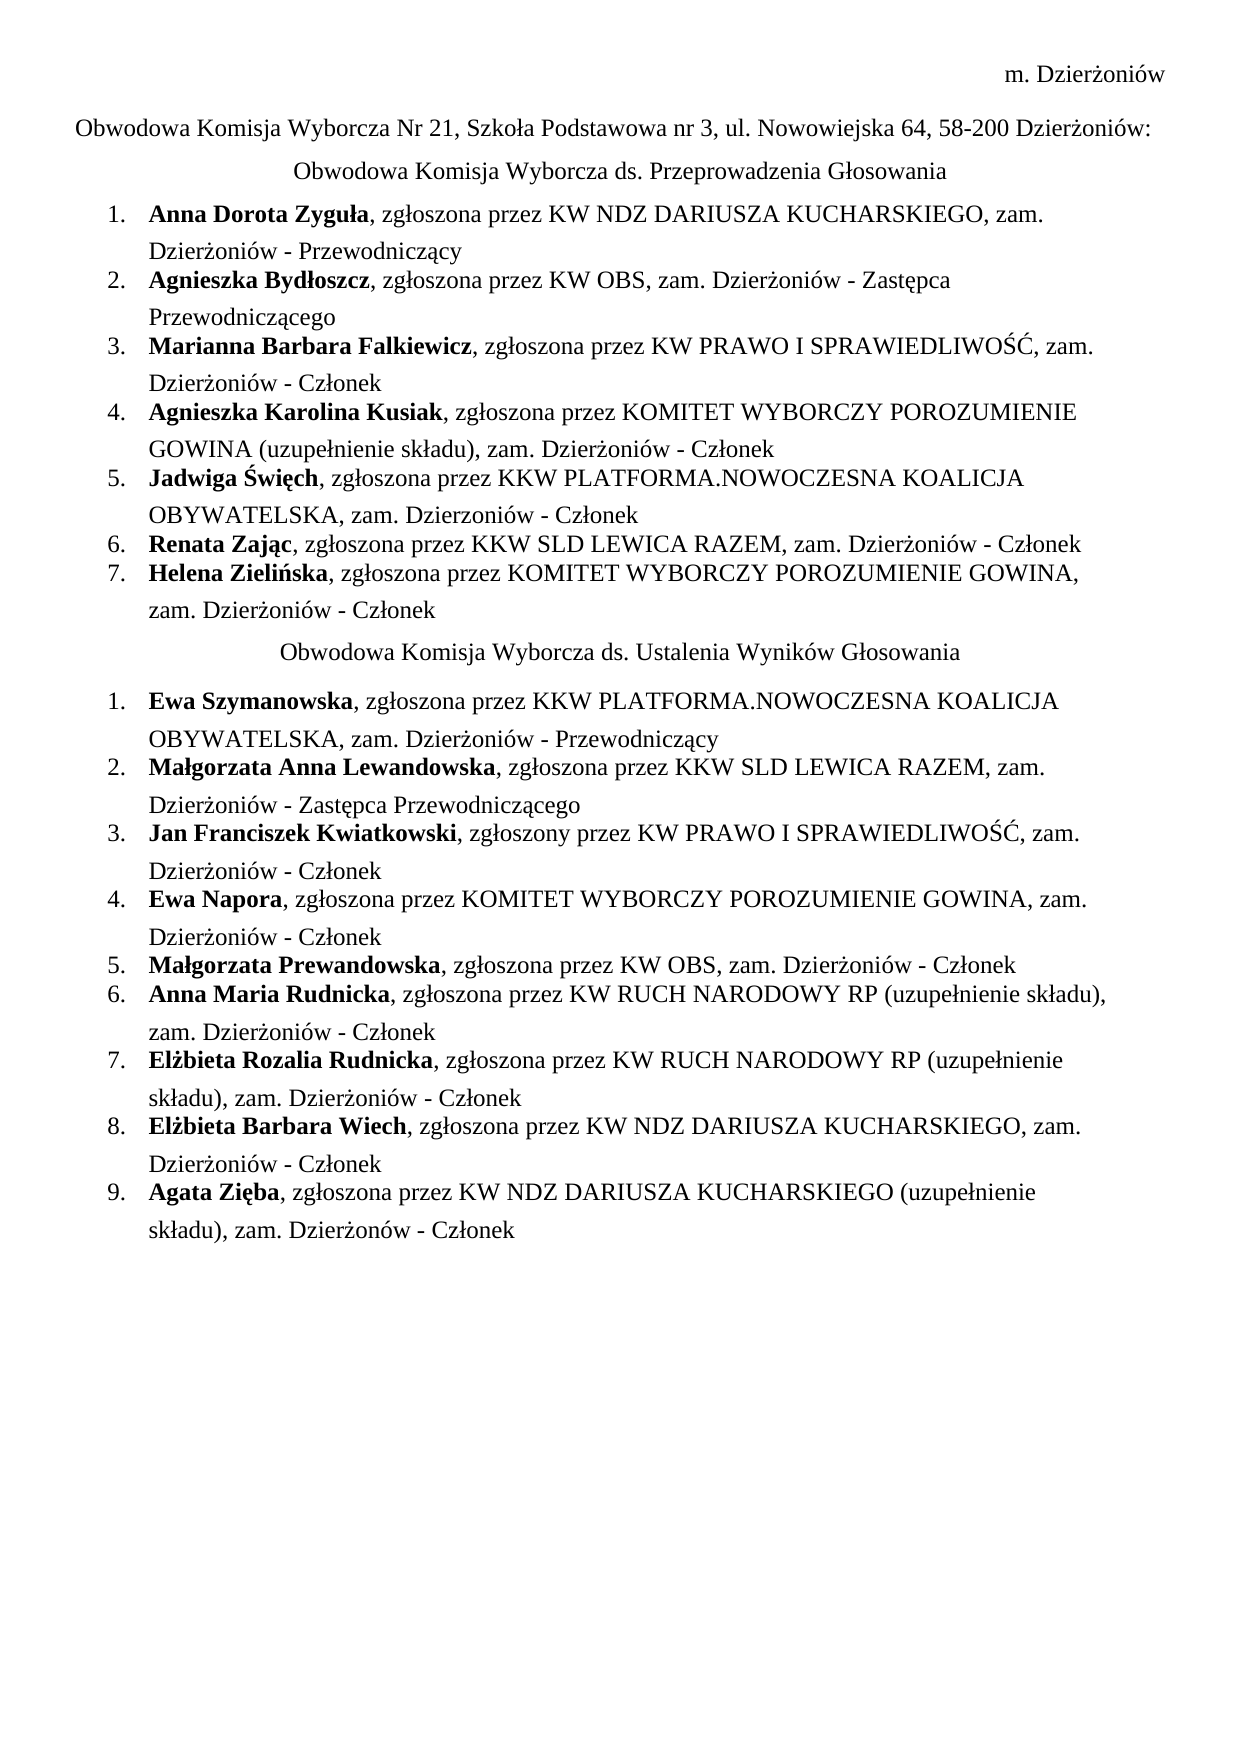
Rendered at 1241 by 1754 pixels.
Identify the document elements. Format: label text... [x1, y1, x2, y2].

table_cell 2. [64, 753, 137, 818]
table_cell 6. [64, 529, 137, 558]
table_cell Elżbieta Barbara Wiech, zgłoszona przez KW NDZ DARIUSZA KUCHARSKIEGO, zam. Dzierżoniów - Członek [137, 1111, 1127, 1177]
table_cell 3. [64, 819, 137, 884]
table_cell 5. [64, 463, 137, 529]
table_cell 5. [64, 951, 137, 979]
table_cell Jadwiga Święch, zgłoszona przez KKW PLATFORMA.NOWOCZESNA KOALICJA OBYWATELSKA, zam. Dzierzoniów - Członek [137, 463, 1127, 529]
table_cell Małgorzata Anna Lewandowska, zgłoszona przez KKW SLD LEWICA RAZEM, zam. Dzierżoniów - Zastępca Przewodniczącego [137, 753, 1127, 818]
text Obwodowa Komisja Wyborcza Nr 21, Szkoła Podstawowa nr 3, ul. Nowowiejska 64, 58-200 Dzierżoniów: [75, 113, 1165, 142]
table_cell Ewa Napora, zgłoszona przez KOMITET WYBORCZY POROZUMIENIE GOWINA, zam. Dzierżoniów - Członek [137, 885, 1127, 951]
text m. Dzierżoniów [75, 59, 1165, 88]
table_header 1. [64, 199, 137, 265]
table_cell Jan Franciszek Kwiatkowski, zgłoszony przez KW PRAWO I SPRAWIEDLIWOŚĆ, zam. Dzierżoniów - Członek [137, 819, 1127, 884]
table_cell Helena Zielińska, zgłoszona przez KOMITET WYBORCZY POROZUMIENIE GOWINA, zam. Dzierżoniów - Członek [137, 558, 1127, 624]
table_cell 9. [64, 1178, 137, 1243]
table_cell Małgorzata Prewandowska, zgłoszona przez KW OBS, zam. Dzierżoniów - Członek [137, 951, 1127, 979]
table_cell Agnieszka Bydłoszcz, zgłoszona przez KW OBS, zam. Dzierżoniów - Zastępca Przewodniczącego [137, 265, 1127, 331]
table_cell 3. [64, 331, 137, 397]
text Obwodowa Komisja Wyborcza ds. Ustalenia Wyników Głosowania [75, 637, 1165, 665]
table_cell 4. [64, 885, 137, 951]
table_cell 6. [64, 979, 137, 1045]
table_cell Agnieszka Karolina Kusiak, zgłoszona przez KOMITET WYBORCZY POROZUMIENIE GOWINA (uzupełnienie składu), zam. Dzierżoniów - Członek [137, 397, 1127, 463]
table_header Ewa Szymanowska, zgłoszona przez KKW PLATFORMA.NOWOCZESNA KOALICJA OBYWATELSKA, zam. Dzierżoniów - Przewodniczący [137, 686, 1127, 752]
table_cell Agata Zięba, zgłoszona przez KW NDZ DARIUSZA KUCHARSKIEGO (uzupełnienie składu), zam. Dzierżonów - Członek [137, 1178, 1127, 1243]
table_cell Elżbieta Rozalia Rudnicka, zgłoszona przez KW RUCH NARODOWY RP (uzupełnienie składu), zam. Dzierżoniów - Członek [137, 1045, 1127, 1111]
table_cell 7. [64, 558, 137, 624]
table_cell 2. [64, 265, 137, 331]
text Obwodowa Komisja Wyborcza ds. Przeprowadzenia Głosowania [75, 156, 1165, 185]
table_cell Marianna Barbara Falkiewicz, zgłoszona przez KW PRAWO I SPRAWIEDLIWOŚĆ, zam. Dzierżoniów - Członek [137, 331, 1127, 397]
table_cell Anna Maria Rudnicka, zgłoszona przez KW RUCH NARODOWY RP (uzupełnienie składu), zam. Dzierżoniów - Członek [137, 979, 1127, 1045]
table_cell Renata Zając, zgłoszona przez KKW SLD LEWICA RAZEM, zam. Dzierżoniów - Członek [137, 529, 1127, 558]
table_cell 4. [64, 397, 137, 463]
table_cell 8. [64, 1111, 137, 1177]
table_header Anna Dorota Zyguła, zgłoszona przez KW NDZ DARIUSZA KUCHARSKIEGO, zam. Dzierżoniów - Przewodniczący [137, 199, 1127, 265]
table_header 1. [64, 686, 137, 752]
table_cell 7. [64, 1045, 137, 1111]
